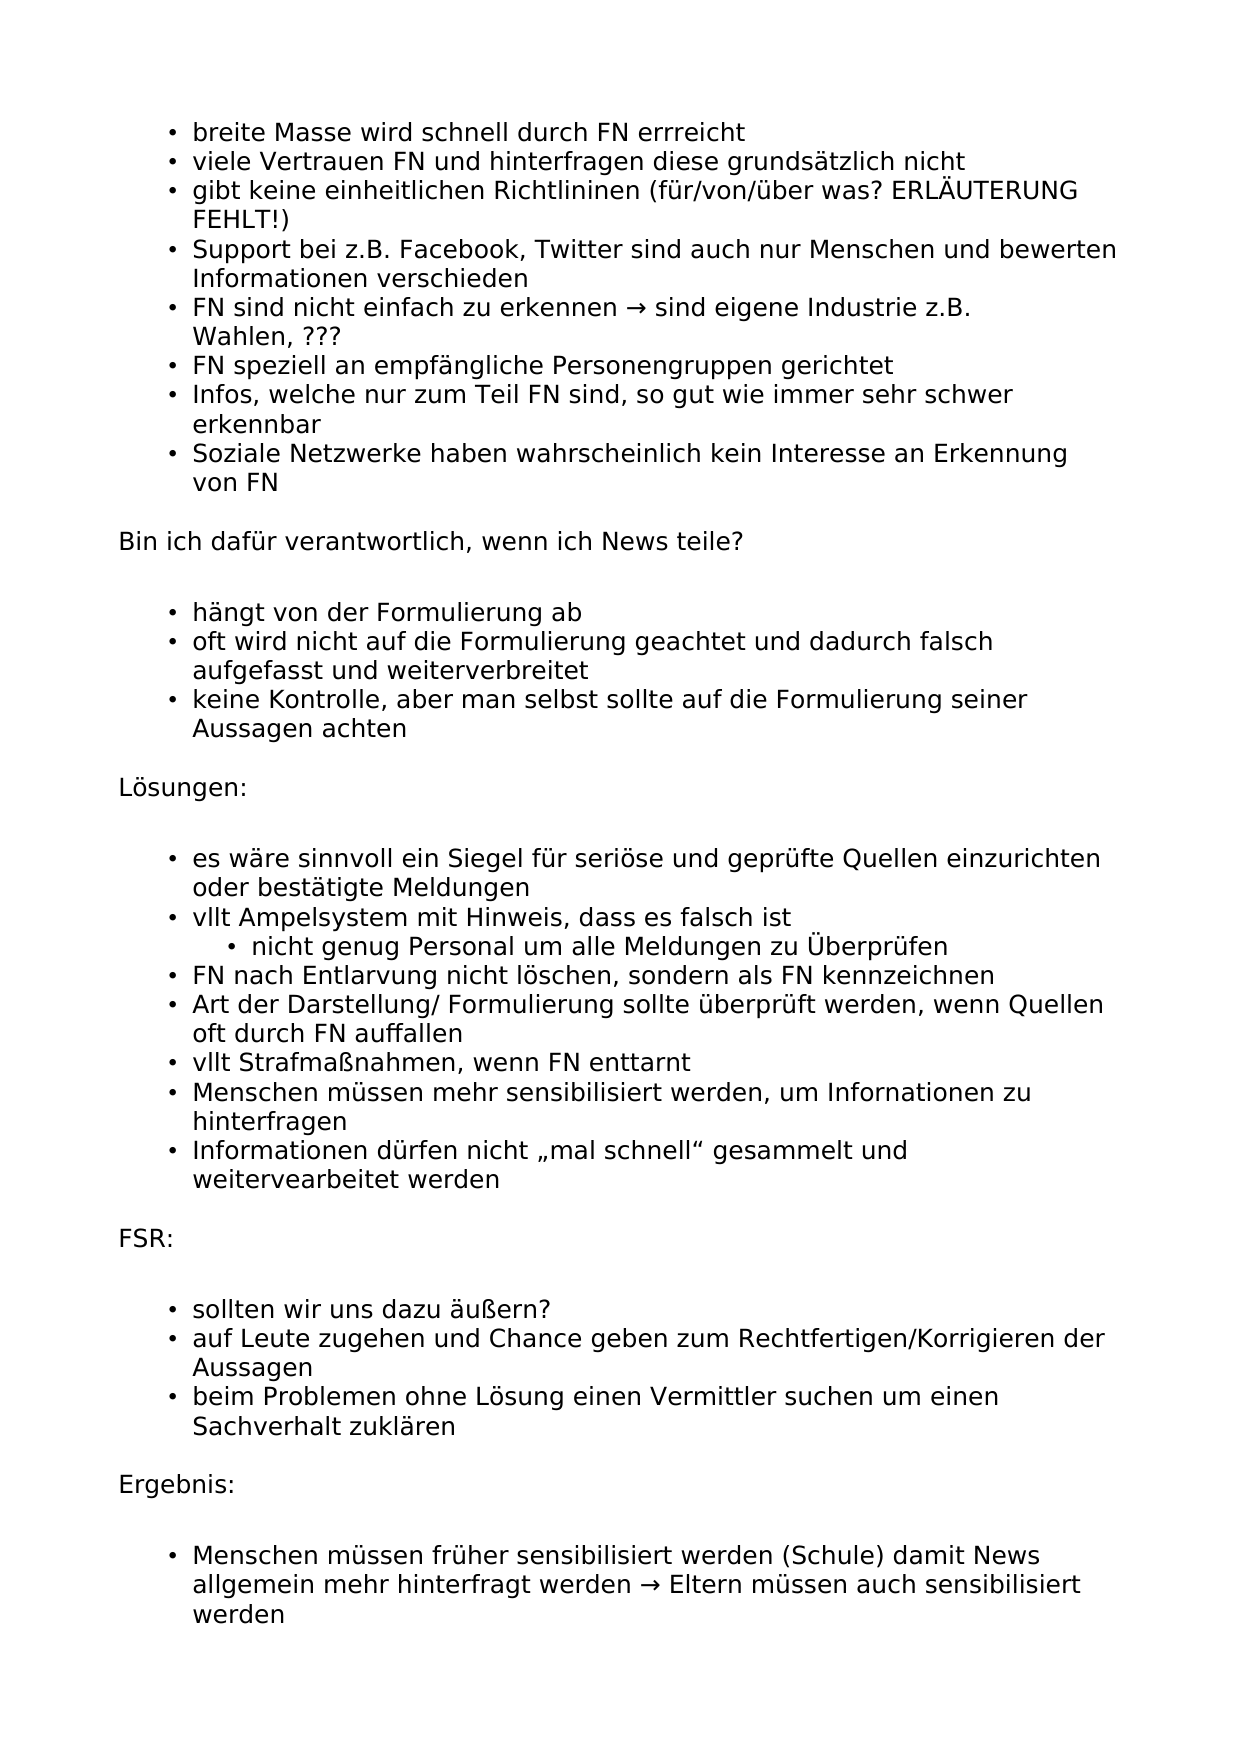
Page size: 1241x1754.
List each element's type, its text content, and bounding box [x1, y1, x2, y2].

list vllt Strafmaßnahmen, wenn FN enttarnt [177, 1048, 1122, 1078]
list sollten wir uns dazu äußern? [177, 1295, 1122, 1324]
text Lösungen: [118, 773, 1122, 802]
list keine Kontrolle, aber man selbst sollte auf die Formulierung seiner Aussagen achten [177, 685, 1122, 744]
list Informationen dürfen nicht „mal schnell“ gesammelt und weitervearbeitet werden [177, 1136, 1122, 1194]
list breite Masse wird schnell durch FN errreicht [177, 118, 1122, 147]
list viele Vertrauen FN und hinterfragen diese grundsätzlich nicht [177, 147, 1122, 176]
list Support bei z.B. Facebook, Twitter sind auch nur Menschen und bewerten Informationen verschieden [177, 235, 1122, 293]
list es wäre sinnvoll ein Siegel für seriöse und geprüfte Quellen einzurichten oder bestätigte Meldungen [177, 844, 1122, 903]
list hängt von der Formulierung ab [177, 598, 1122, 627]
list FN nach Entlarvung nicht löschen, sondern als FN kennzeichnen [177, 961, 1122, 990]
list FN speziell an empfängliche Personengruppen gerichtet [177, 351, 1122, 381]
list vllt Ampelsystem mit Hinweis, dass es falsch ist [177, 903, 1122, 932]
list oft wird nicht auf die Formulierung geachtet und dadurch falsch aufgefasst und weiterverbreitet [177, 627, 1122, 685]
list beim Problemen ohne Lösung einen Vermittler suchen um einen Sachverhalt zuklären [177, 1382, 1122, 1441]
list Menschen müssen früher sensibilisiert werden (Schule) damit News allgemein mehr hinterfragt werden → Eltern müssen auch sensibilisiert werden [177, 1541, 1122, 1629]
list nicht genug Personal um alle Meldungen zu Überprüfen [236, 932, 1122, 961]
list Menschen müssen mehr sensibilisiert werden, um Infornationen zu hinterfragen [177, 1078, 1122, 1136]
text Bin ich dafür verantwortlich, wenn ich News teile? [118, 527, 1122, 556]
list Soziale Netzwerke haben wahrscheinlich kein Interesse an Erkennung von FN [177, 439, 1122, 497]
text Ergebnis: [118, 1470, 1122, 1499]
list FN sind nicht einfach zu erkennen → sind eigene Industrie z.B. Wahlen, ??? [177, 293, 1122, 351]
text FSR: [118, 1224, 1122, 1253]
list gibt keine einheitlichen Richtlininen (für/von/über was? ERLÄUTERUNG FEHLT!) [177, 176, 1122, 235]
list auf Leute zugehen und Chance geben zum Rechtfertigen/Korrigieren der Aussagen [177, 1324, 1122, 1382]
list Art der Darstellung/ Formulierung sollte überprüft werden, wenn Quellen oft durch FN auffallen [177, 990, 1122, 1048]
list Infos, welche nur zum Teil FN sind, so gut wie immer sehr schwer erkennbar [177, 381, 1122, 439]
